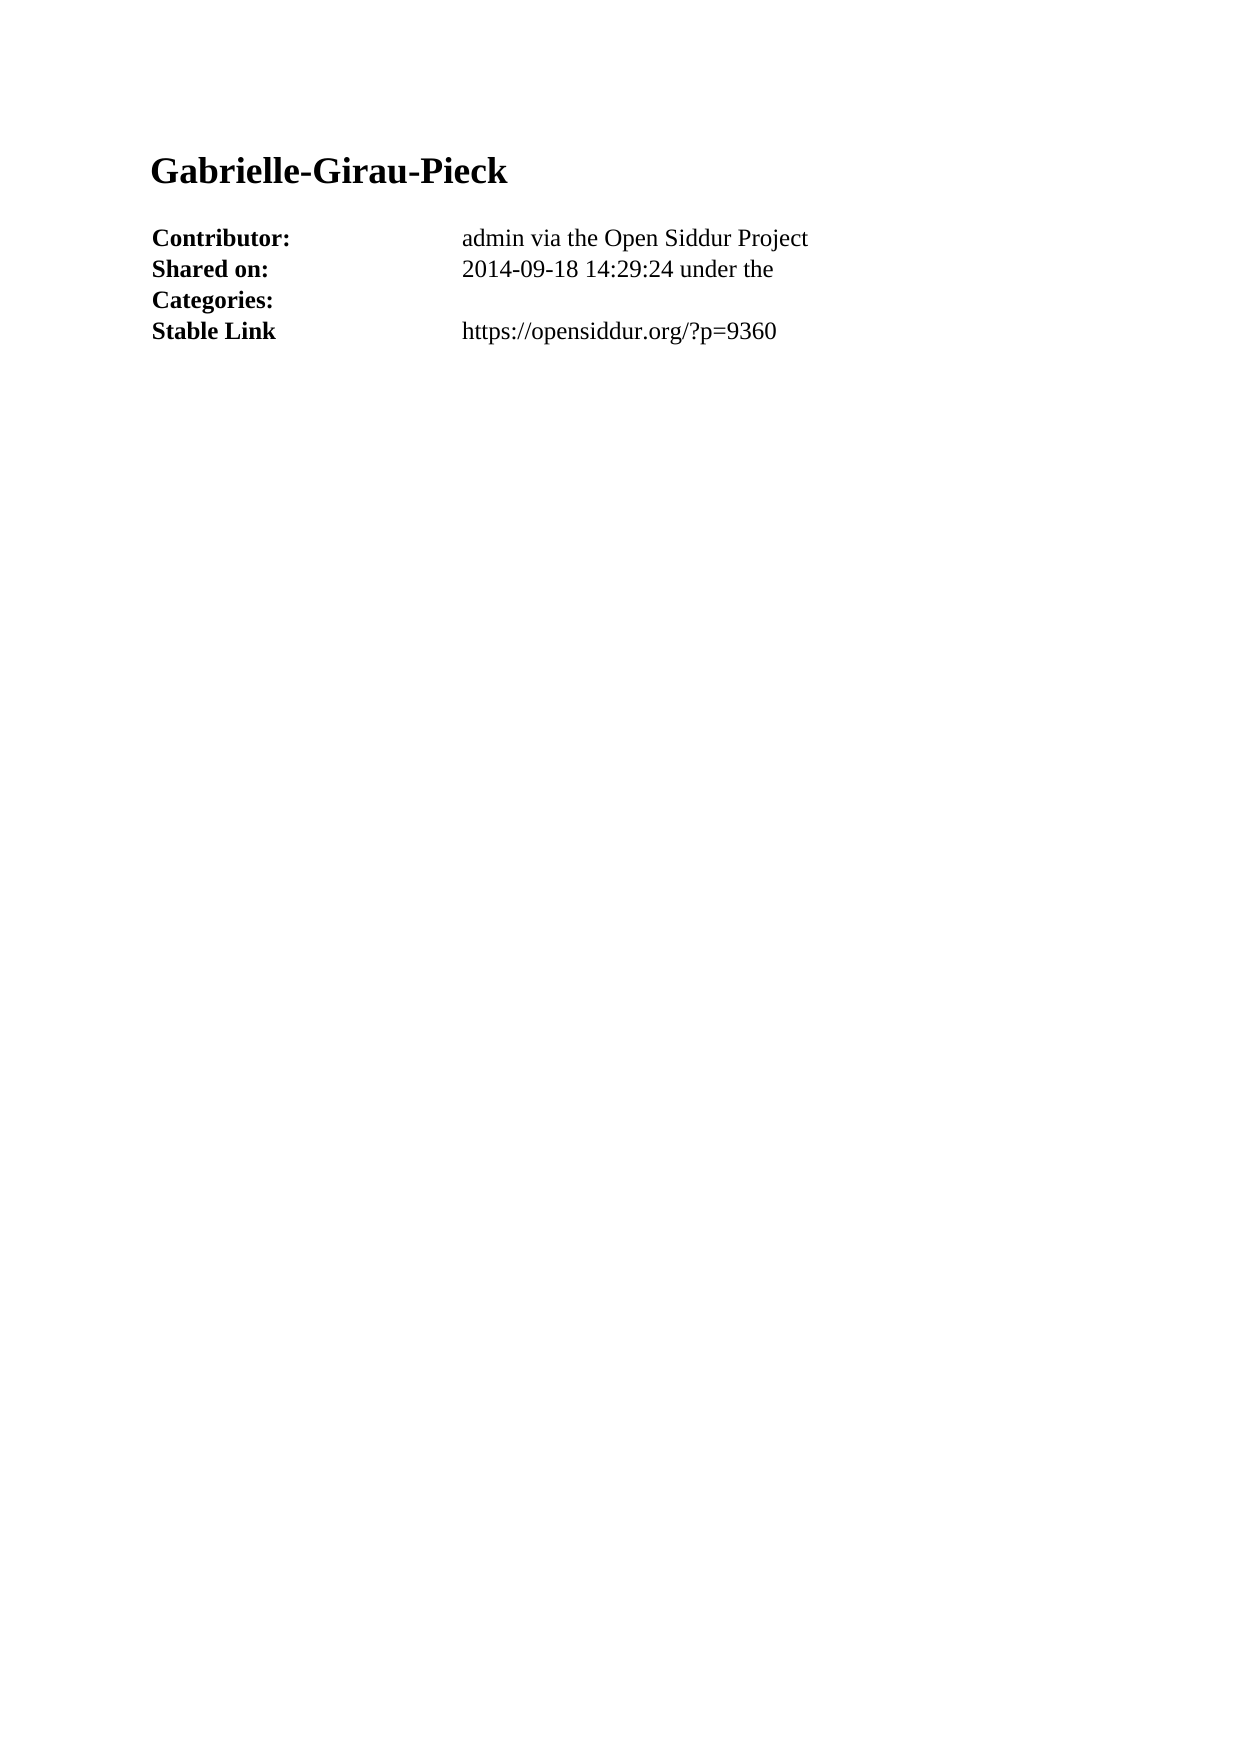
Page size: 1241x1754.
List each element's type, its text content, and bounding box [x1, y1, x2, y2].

subtitle Gabrielle-Girau-Pieck [150, 150, 1090, 192]
table_header admin via the Open Siddur Project [460, 223, 1090, 253]
table_header Contributor: [150, 223, 460, 253]
table_cell Categories: [150, 284, 460, 315]
table_cell 2014-09-18 14:29:24 under the [460, 254, 1090, 284]
table_cell https://opensiddur.org/?p=9360 [460, 315, 1090, 346]
table_cell Stable Link [150, 315, 460, 346]
table_cell [460, 284, 1090, 315]
table_cell Shared on: [150, 254, 460, 284]
